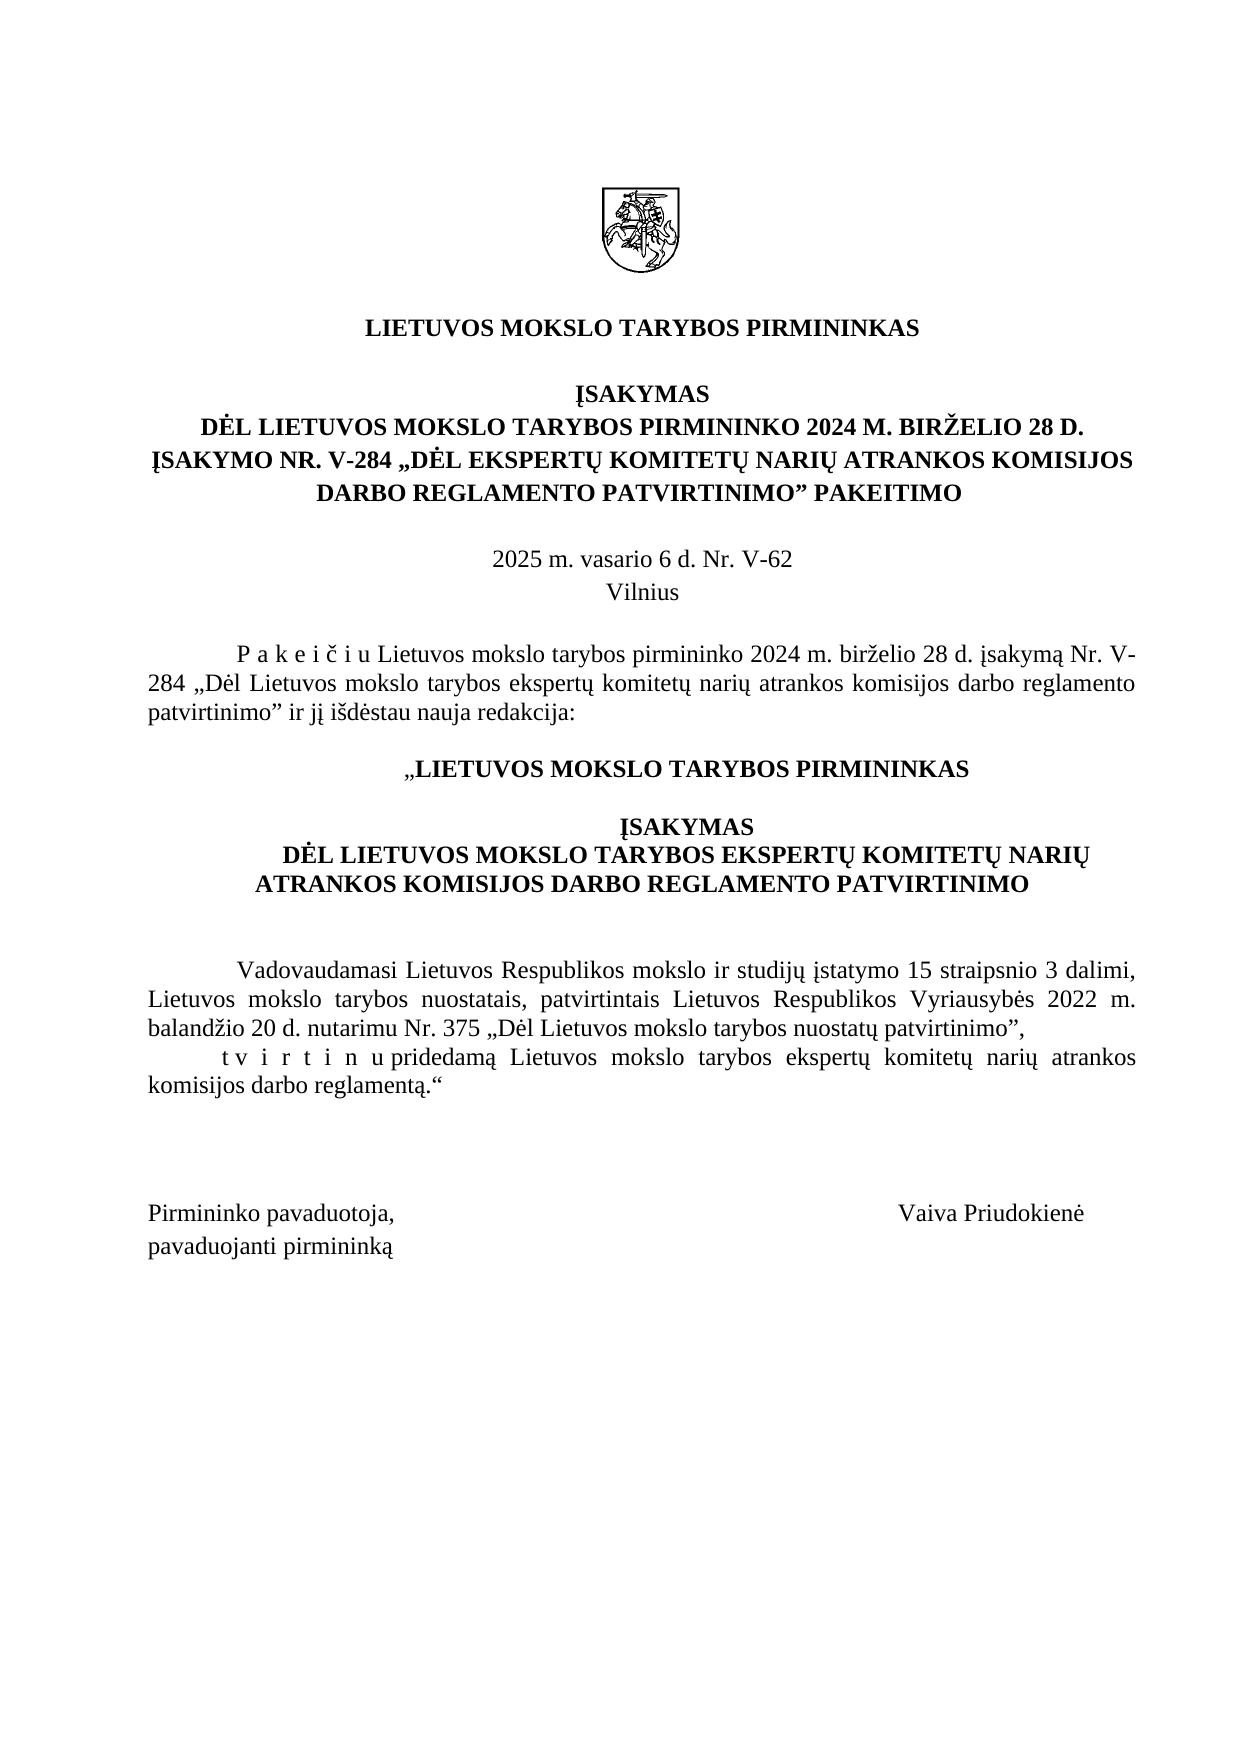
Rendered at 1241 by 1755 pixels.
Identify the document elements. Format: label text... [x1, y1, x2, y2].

text LIETUVOS MOKSLO TARYBOS PIRMININKAS [148, 313, 1137, 342]
text DĖL LIETUVOS MOKSLO TARYBOS EKSPERTŲ KOMITETŲ NARIŲ ATRANKOS KOMISIJOS DARBO REGLAMENTO PATVIRTINIMO [148, 840, 1137, 898]
text t v i r t i n u pridedamą Lietuvos mokslo tarybos ekspertų komitetų narių atrankos komisijos darbo reglamentą.“ [148, 1042, 1137, 1099]
text DĖL Lietuvos mokslo tarybos PIRMININKO 2024 m. birželio 28 d. įsakymo Nr. V-284 „dėl ekspertų komitetų narių atrankos komisijos darbo reglamentO PATVIRTINIMO” PAKEITIMO [148, 412, 1137, 507]
text ĮSAKYMAS [148, 812, 1137, 840]
text „LIETUVOS MOKSLO TARYBOS PIRMININKAS [148, 754, 1137, 783]
text P a k e i č i u Lietuvos mokslo tarybos pirmininko 2024 m. birželio 28 d. įsakymą Nr. V-284 „Dėl Lietuvos mokslo tarybos ekspertų komitetų narių atrankos komisijos darbo reglamento patvirtinimo” ir jį išdėstau nauja redakcija: [148, 639, 1137, 725]
text pavaduojanti pirmininką [148, 1231, 1137, 1260]
text Vilnius [148, 577, 1137, 606]
text 2025 m. vasario 6 d. Nr. V-62 [148, 544, 1137, 573]
text Pirmininko pavaduotoja, Vaiva Priudokienė [148, 1198, 1137, 1227]
text įsakymas [148, 379, 1137, 408]
text Vadovaudamasi Lietuvos Respublikos mokslo ir studijų įstatymo 15 straipsnio 3 dalimi, Lietuvos mokslo tarybos nuostatais, patvirtintais Lietuvos Respublikos Vyriausybės 2022 m. balandžio 20 d. nutarimu Nr. 375 „Dėl Lietuvos mokslo tarybos nuostatų patvirtinimo”, [148, 955, 1137, 1042]
